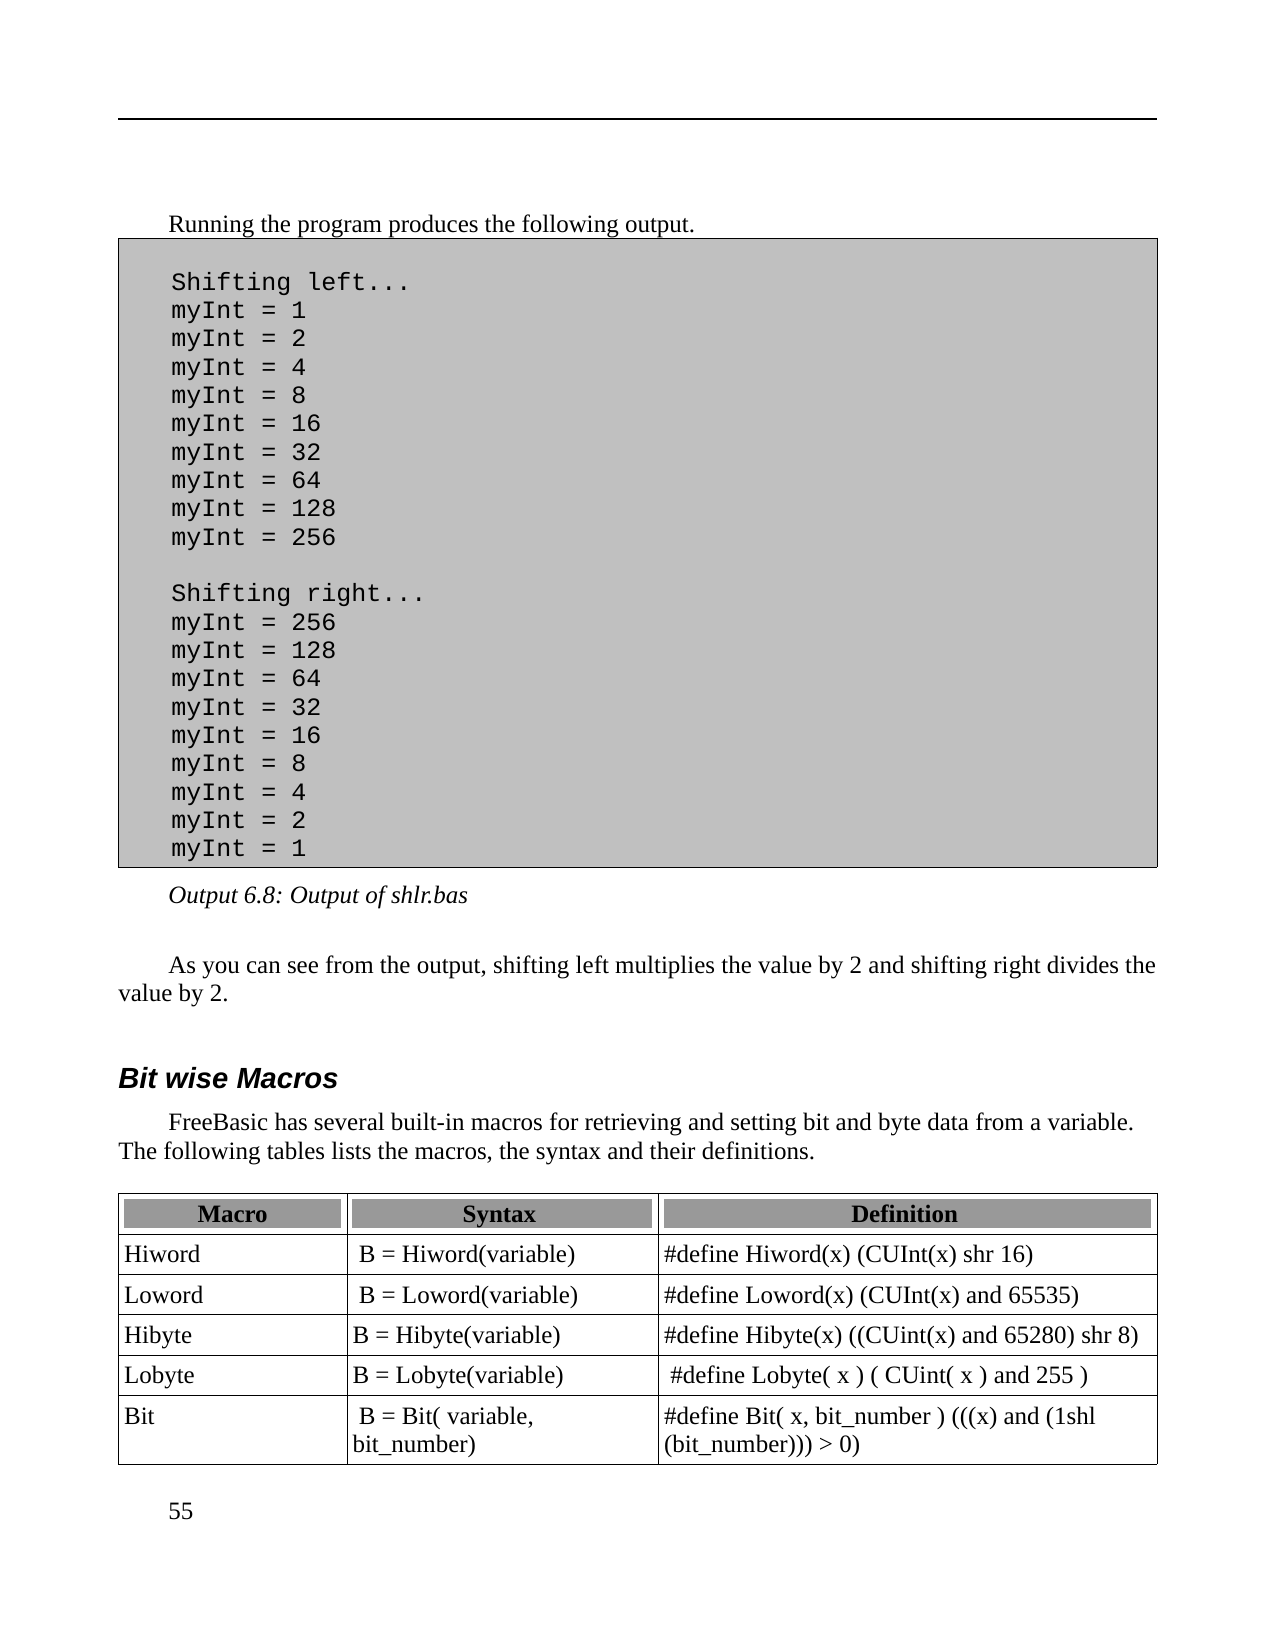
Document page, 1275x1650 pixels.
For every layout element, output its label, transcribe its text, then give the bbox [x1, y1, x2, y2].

text myInt = 4 [119, 351, 1157, 379]
text myInt = 1 [119, 294, 1157, 323]
table_cell B = Hibyte(variable) [348, 1315, 658, 1354]
table_cell Hibyte [119, 1315, 347, 1354]
text myInt = 8 [119, 379, 1157, 408]
text myInt = 32 [119, 691, 1157, 719]
table_cell #define Hiword(x) (CUInt(x) shr 16) [659, 1235, 1157, 1274]
table_cell #define Hibyte(x) ((CUint(x) and 65280) shr 8) [659, 1315, 1157, 1354]
table_cell #define Lobyte( x ) ( CUint( x ) and 255 ) [659, 1356, 1157, 1395]
table_header Macro [119, 1194, 347, 1234]
table_cell B = Loword(variable) [348, 1275, 658, 1314]
text myInt = 128 [119, 634, 1157, 663]
text myInt = 64 [119, 464, 1157, 493]
text myInt = 16 [119, 408, 1157, 436]
text myInt = 8 [119, 748, 1157, 776]
text myInt = 16 [119, 719, 1157, 748]
text myInt = 256 [119, 606, 1157, 634]
text myInt = 2 [119, 804, 1157, 833]
text myInt = 256 [119, 521, 1157, 549]
text myInt = 1 [119, 833, 1157, 867]
text myInt = 2 [119, 323, 1157, 351]
table_cell B = Hiword(variable) [348, 1235, 658, 1274]
text myInt = 128 [119, 493, 1157, 521]
text Output 6.8: Output of shlr.bas [118, 880, 1157, 908]
table_cell Hiword [119, 1235, 347, 1274]
table_header Definition [659, 1194, 1157, 1234]
text Shifting left... [119, 266, 1157, 294]
table_cell Bit [119, 1396, 347, 1464]
text Running the program produces the following output. [118, 209, 1157, 238]
text myInt = 4 [119, 776, 1157, 804]
text myInt = 32 [119, 436, 1157, 464]
table_cell Lobyte [119, 1356, 347, 1395]
table_cell #define Bit( x, bit_number ) (((x) and (1shl (bit_number))) > 0) [659, 1396, 1157, 1464]
table_cell #define Loword(x) (CUInt(x) and 65535) [659, 1275, 1157, 1314]
table_cell B = Bit( variable, bit_number) [348, 1396, 658, 1464]
text Shifting right... [119, 578, 1157, 606]
text As you can see from the output, shifting left multiplies the value by 2 and shifting right divides the value by 2. [118, 950, 1157, 1007]
table_cell Loword [119, 1275, 347, 1314]
subtitle Bit wise Macros [118, 1061, 1157, 1094]
text myInt = 64 [119, 663, 1157, 691]
table_header Syntax [348, 1194, 658, 1234]
table_cell B = Lobyte(variable) [348, 1356, 658, 1395]
text FreeBasic has several built-in macros for retrieving and setting bit and byte data from a variable. The following tables lists the macros, the syntax and their definitions. [118, 1107, 1157, 1164]
